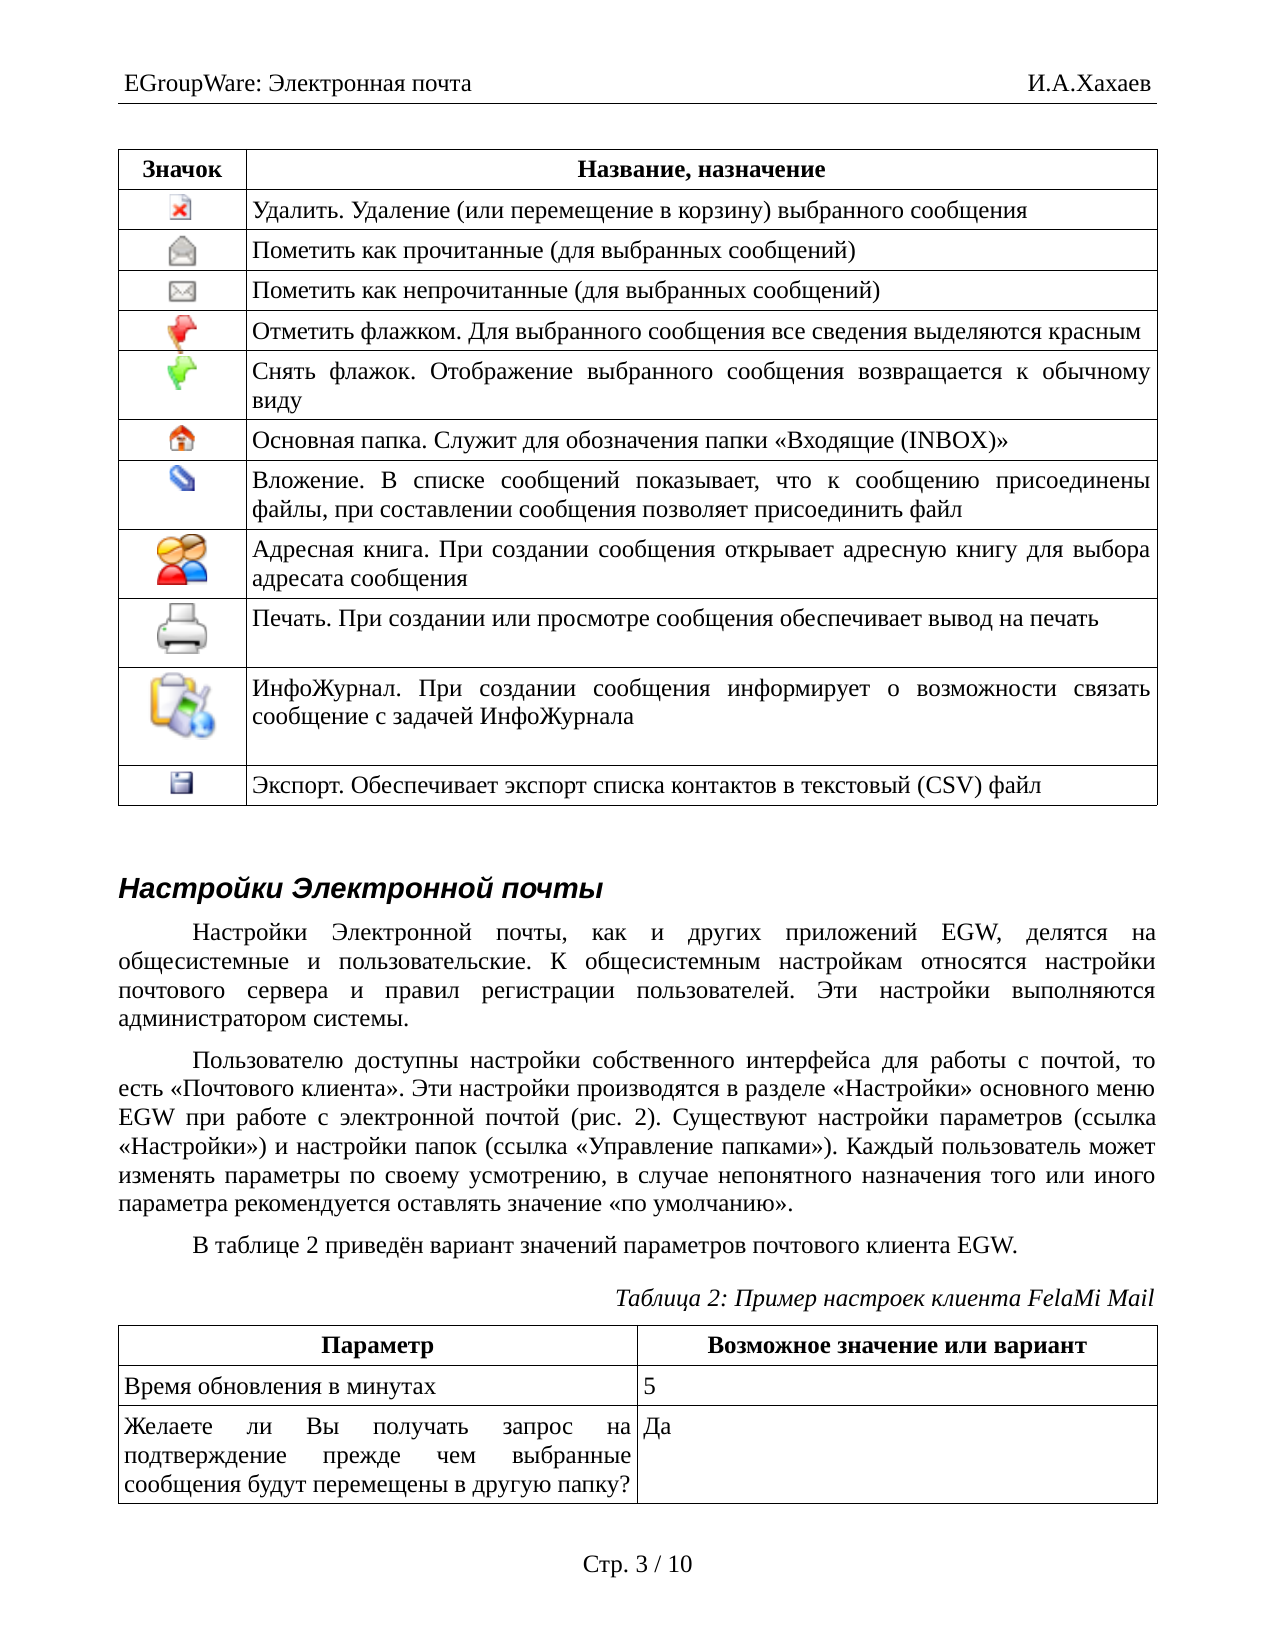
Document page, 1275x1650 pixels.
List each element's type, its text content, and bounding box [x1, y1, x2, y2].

text Настройки Электронной почты, как и других приложений EGW, делятся на общесистемные и пользовательские. К общесистемным настройкам относятся настройки почтового сервера и правил регистрации пользователей. Эти настройки выполняются администратором системы. [118, 917, 1157, 1032]
table_cell Адресная книга. При создании сообщения открывает адресную книгу для выбора адресата сообщения [247, 530, 1157, 598]
picture [169, 425, 195, 451]
table_cell Время обновления в минутах [119, 1366, 637, 1405]
table_cell Вложение. В списке сообщений показывает, что к сообщению присоединены файлы, при составлении сообщения позволяет присоединить файл [247, 461, 1157, 529]
table_cell [119, 271, 246, 310]
table_cell [119, 351, 246, 419]
text Таблица 2: Пример настроек клиента FelaMi Mail [118, 1283, 1157, 1312]
picture [165, 275, 199, 309]
table_cell [119, 190, 246, 229]
picture [157, 603, 208, 654]
text В таблице 2 приведён вариант значений параметров почтового клиента EGW. [118, 1230, 1157, 1258]
picture [147, 672, 217, 740]
picture [165, 235, 199, 269]
text Пользователю доступны настройки собственного интерфейса для работы с почтой, то есть «Почтового клиента». Эти настройки производятся в разделе «Настройки» основного меню EGW при работе с электронной почтой (рис. 2). Существуют настройки параметров (ссылка «Настройки») и настройки папок (ссылка «Управление папками»). Каждый пользователь может изменять параметры по своему усмотрению, в случае непонятного назначения того или иного параметра рекомендуется оставлять значение «по умолчанию». [118, 1045, 1157, 1217]
picture [157, 534, 208, 585]
table_cell Желаете ли Вы получать запрос на подтверждение прежде чем выбранные сообщения будут перемещены в другую папку? [119, 1406, 637, 1503]
picture [167, 315, 197, 350]
table_cell Экспорт. Обеспечивает экспорт списка контактов в текстовый (CSV) файл [247, 766, 1157, 805]
table_cell [119, 420, 246, 459]
picture [169, 770, 195, 796]
table_cell [119, 530, 246, 598]
table_header Возможное значение или вариант [638, 1326, 1157, 1365]
table_cell [119, 461, 246, 529]
table_cell [119, 230, 246, 269]
table_cell ИнфоЖурнал. При создании сообщения информирует о возможности связать сообщение с задачей ИнфоЖурнала [247, 668, 1157, 764]
table_cell Да [638, 1406, 1157, 1503]
table_cell Удалить. Удаление (или перемещение в корзину) выбранного сообщения [247, 190, 1157, 229]
table_cell [119, 599, 246, 667]
table_cell [119, 311, 246, 350]
table_cell Отметить флажком. Для выбранного сообщения все сведения выделяются красным [247, 311, 1157, 350]
subtitle Настройки Электронной почты [118, 871, 1157, 905]
table_header Название, назначение [247, 150, 1157, 189]
picture [169, 465, 195, 491]
table_cell [119, 766, 246, 805]
table_cell Снять флажок. Отображение выбранного сообщения возвращается к обычному виду [247, 351, 1157, 419]
table_cell Основная папка. Служит для обозначения папки «Входящие (INBOX)» [247, 420, 1157, 459]
table_cell Пометить как непрочитанные (для выбранных сообщений) [247, 271, 1157, 310]
table_cell Печать. При создании или просмотре сообщения обеспечивает вывод на печать [247, 599, 1157, 667]
picture [167, 356, 197, 390]
picture [169, 194, 195, 220]
table_cell Пометить как прочитанные (для выбранных сообщений) [247, 230, 1157, 269]
table_cell 5 [638, 1366, 1157, 1405]
table_header Параметр [119, 1326, 637, 1365]
table_cell [119, 668, 246, 764]
table_header Значок [119, 150, 246, 189]
